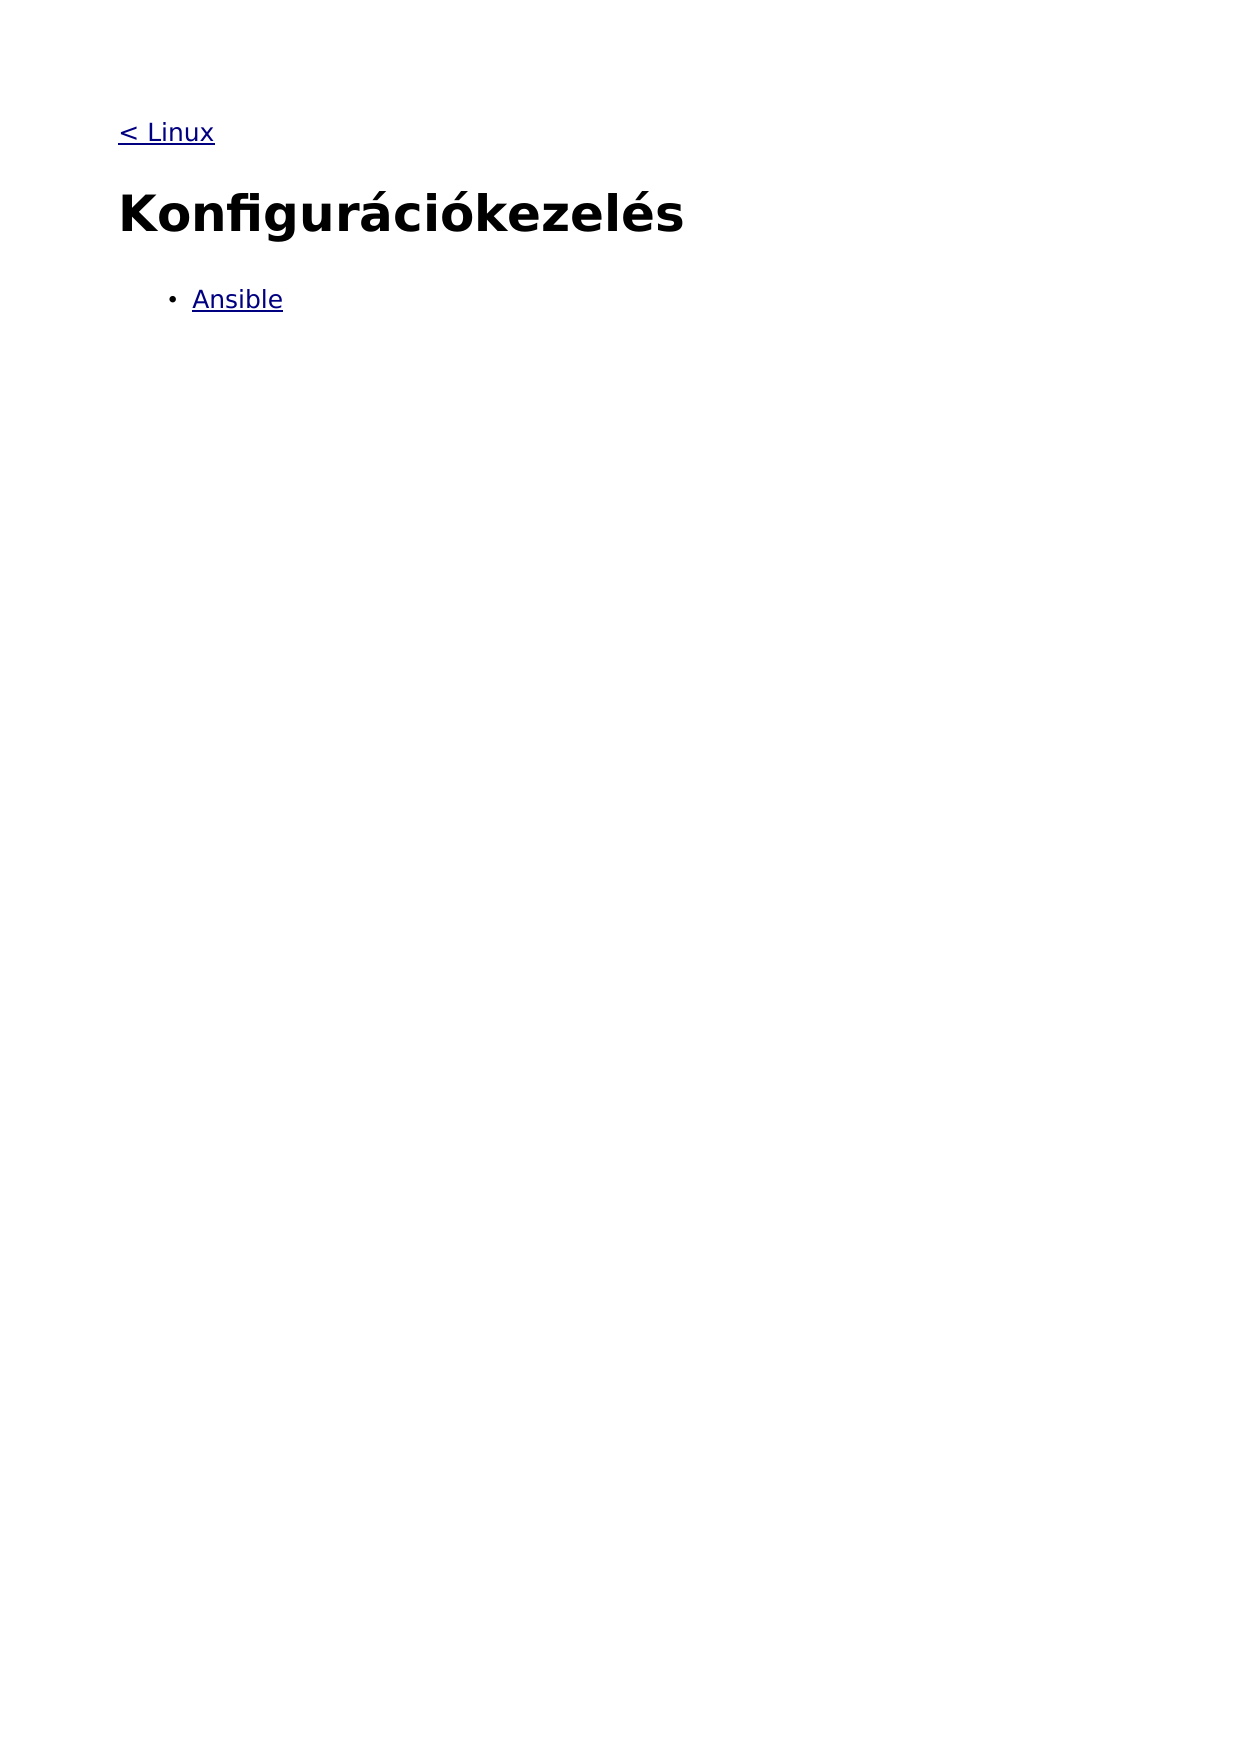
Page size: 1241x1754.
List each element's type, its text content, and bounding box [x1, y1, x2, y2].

subtitle Konfigurációkezelés [118, 185, 1122, 243]
text < Linux [118, 118, 1122, 147]
list Ansible [177, 285, 1122, 314]
